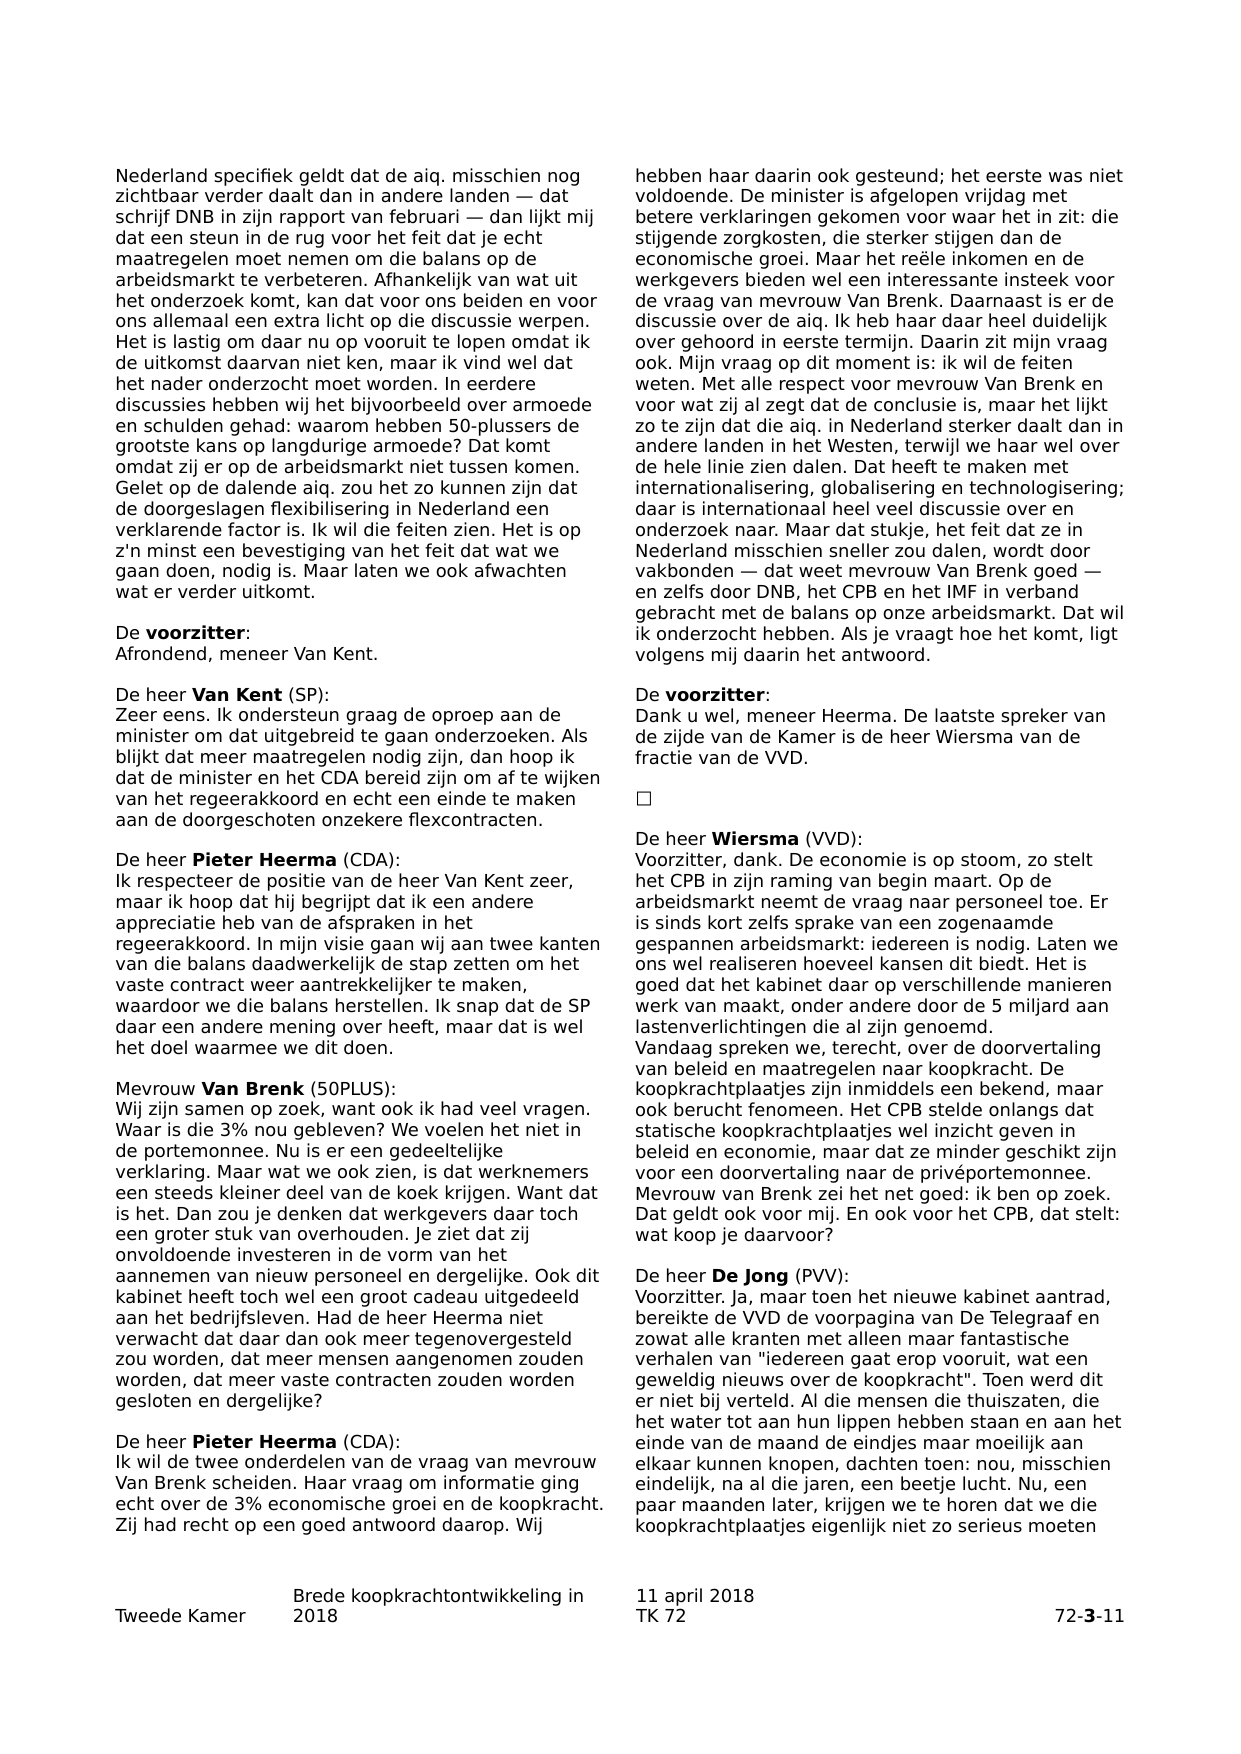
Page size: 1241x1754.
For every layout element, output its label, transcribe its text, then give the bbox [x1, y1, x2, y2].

text De heer De Jong (PVV): [635, 1266, 1125, 1287]
text De heer Pieter Heerma (CDA): [115, 850, 605, 871]
text Ik respecteer de positie van de heer Van Kent zeer, maar ik hoop dat hij begrijpt dat ik een andere appreciatie heb van de afspraken in het regeerakkoord. In mijn visie gaan wij aan twee kanten van die balans daadwerkelijk de stap zetten om het vaste contract weer aantrekkelijker te maken, waardoor we die balans herstellen. Ik snap dat de SP daar een andere mening over heeft, maar dat is wel het doel waarmee we dit doen. [115, 871, 605, 1058]
text De voorzitter: [635, 685, 1125, 706]
text hebben haar daarin ook gesteund; het eerste was niet voldoende. De minister is afgelopen vrijdag met betere verklaringen gekomen voor waar het in zit: die stijgende zorgkosten, die sterker stijgen dan de economische groei. Maar het reële inkomen en de werkgevers bieden wel een interessante insteek voor de vraag van mevrouw Van Brenk. Daarnaast is er de discussie over de aiq. Ik heb haar daar heel duidelijk over gehoord in eerste termijn. Daarin zit mijn vraag ook. Mijn vraag op dit moment is: ik wil de feiten weten. Met alle respect voor mevrouw Van Brenk en voor wat zij al zegt dat de conclusie is, maar het lijkt zo te zijn dat die aiq. in Nederland sterker daalt dan in andere landen in het Westen, terwijl we haar wel over de hele linie zien dalen. Dat heeft te maken met internationalisering, globalisering en technologisering; daar is internationaal heel veel discussie over en onderzoek naar. Maar dat stukje, het feit dat ze in Nederland misschien sneller zou dalen, wordt door vakbonden — dat weet mevrouw Van Brenk goed — en zelfs door DNB, het CPB en het IMF in verband gebracht met de balans op onze arbeidsmarkt. Dat wil ik onderzocht hebben. Als je vraagt hoe het komt, ligt volgens mij daarin het antwoord. [635, 165, 1125, 665]
text De voorzitter: [115, 623, 605, 643]
text Dank u wel, meneer Heerma. De laatste spreker van de zijde van de Kamer is de heer Wiersma van de fractie van de VVD. [635, 706, 1125, 768]
text De heer Pieter Heerma (CDA): [115, 1432, 605, 1452]
text Wij zijn samen op zoek, want ook ik had veel vragen. Waar is die 3% nou gebleven? We voelen het niet in de portemonnee. Nu is er een gedeeltelijke verklaring. Maar wat we ook zien, is dat werknemers een steeds kleiner deel van de koek krijgen. Want dat is het. Dan zou je denken dat werkgevers daar toch een groter stuk van overhouden. Je ziet dat zij onvoldoende investeren in de vorm van het aannemen van nieuw personeel en dergelijke. Ook dit kabinet heeft toch wel een groot cadeau uitgedeeld aan het bedrijfsleven. Had de heer Heerma niet verwacht dat daar dan ook meer tegenovergesteld zou worden, dat meer mensen aangenomen zouden worden, dat meer vaste contracten zouden worden gesloten en dergelijke? [115, 1099, 605, 1412]
text Voorzitter. Ja, maar toen het nieuwe kabinet aantrad, bereikte de VVD de voorpagina van De Telegraaf en zowat alle kranten met alleen maar fantastische verhalen van "iedereen gaat erop vooruit, wat een geweldig nieuws over de koopkracht". Toen werd dit er niet bij verteld. Al die mensen die thuiszaten, die het water tot aan hun lippen hebben staan en aan het einde van de maand de eindjes maar moeilijk aan elkaar kunnen knopen, dachten toen: nou, misschien eindelijk, na al die jaren, een beetje lucht. Nu, een paar maanden later, krijgen we te horen dat we die koopkrachtplaatjes eigenlijk niet zo serieus moeten [635, 1287, 1125, 1537]
text Ik wil de twee onderdelen van de vraag van mevrouw Van Brenk scheiden. Haar vraag om informatie ging echt over de 3% economische groei en de koopkracht. Zij had recht op een goed antwoord daarop. Wij [115, 1452, 605, 1536]
text De heer Wiersma (VVD): [635, 829, 1125, 850]
text Mevrouw Van Brenk (50PLUS): [115, 1078, 605, 1099]
text ⬜ [635, 788, 1125, 809]
text De heer Van Kent (SP): [115, 684, 605, 705]
text Zeer eens. Ik ondersteun graag de oproep aan de minister om dat uitgebreid te gaan onderzoeken. Als blijkt dat meer maatregelen nodig zijn, dan hoop ik dat de minister en het CDA bereid zijn om af te wijken van het regeerakkoord en echt een einde te maken aan de doorgeschoten onzekere flexcontracten. [115, 705, 605, 830]
text Vandaag spreken we, terecht, over de doorvertaling van beleid en maatregelen naar koopkracht. De koopkrachtplaatjes zijn inmiddels een bekend, maar ook berucht fenomeen. Het CPB stelde onlangs dat statische koopkrachtplaatjes wel inzicht geven in beleid en economie, maar dat ze minder geschikt zijn voor een doorvertaling naar de privéportemonnee. Mevrouw van Brenk zei het net goed: ik ben op zoek. Dat geldt ook voor mij. En ook voor het CPB, dat stelt: wat koop je daarvoor? [635, 1037, 1125, 1246]
text Nederland specifiek geldt dat de aiq. misschien nog zichtbaar verder daalt dan in andere landen — dat schrijf DNB in zijn rapport van februari — dan lijkt mij dat een steun in de rug voor het feit dat je echt maatregelen moet nemen om die balans op de arbeidsmarkt te verbeteren. Afhankelijk van wat uit het onderzoek komt, kan dat voor ons beiden en voor ons allemaal een extra licht op die discussie werpen. Het is lastig om daar nu op vooruit te lopen omdat ik de uitkomst daarvan niet ken, maar ik vind wel dat het nader onderzocht moet worden. In eerdere discussies hebben wij het bijvoorbeeld over armoede en schulden gehad: waarom hebben 50-plussers de grootste kans op langdurige armoede? Dat komt omdat zij er op de arbeidsmarkt niet tussen komen. Gelet op de dalende aiq. zou het zo kunnen zijn dat de doorgeslagen flexibilisering in Nederland een verklarende factor is. Ik wil die feiten zien. Het is op z'n minst een bevestiging van het feit dat wat we gaan doen, nodig is. Maar laten we ook afwachten wat er verder uitkomt. [115, 165, 605, 603]
text Voorzitter, dank. De economie is op stoom, zo stelt het CPB in zijn raming van begin maart. Op de arbeidsmarkt neemt de vraag naar personeel toe. Er is sinds kort zelfs sprake van een zogenaamde gespannen arbeidsmarkt: iedereen is nodig. Laten we ons wel realiseren hoeveel kansen dit biedt. Het is goed dat het kabinet daar op verschillende manieren werk van maakt, onder andere door de 5 miljard aan lastenverlichtingen die al zijn genoemd. [635, 850, 1125, 1037]
text Afrondend, meneer Van Kent. [115, 643, 605, 664]
